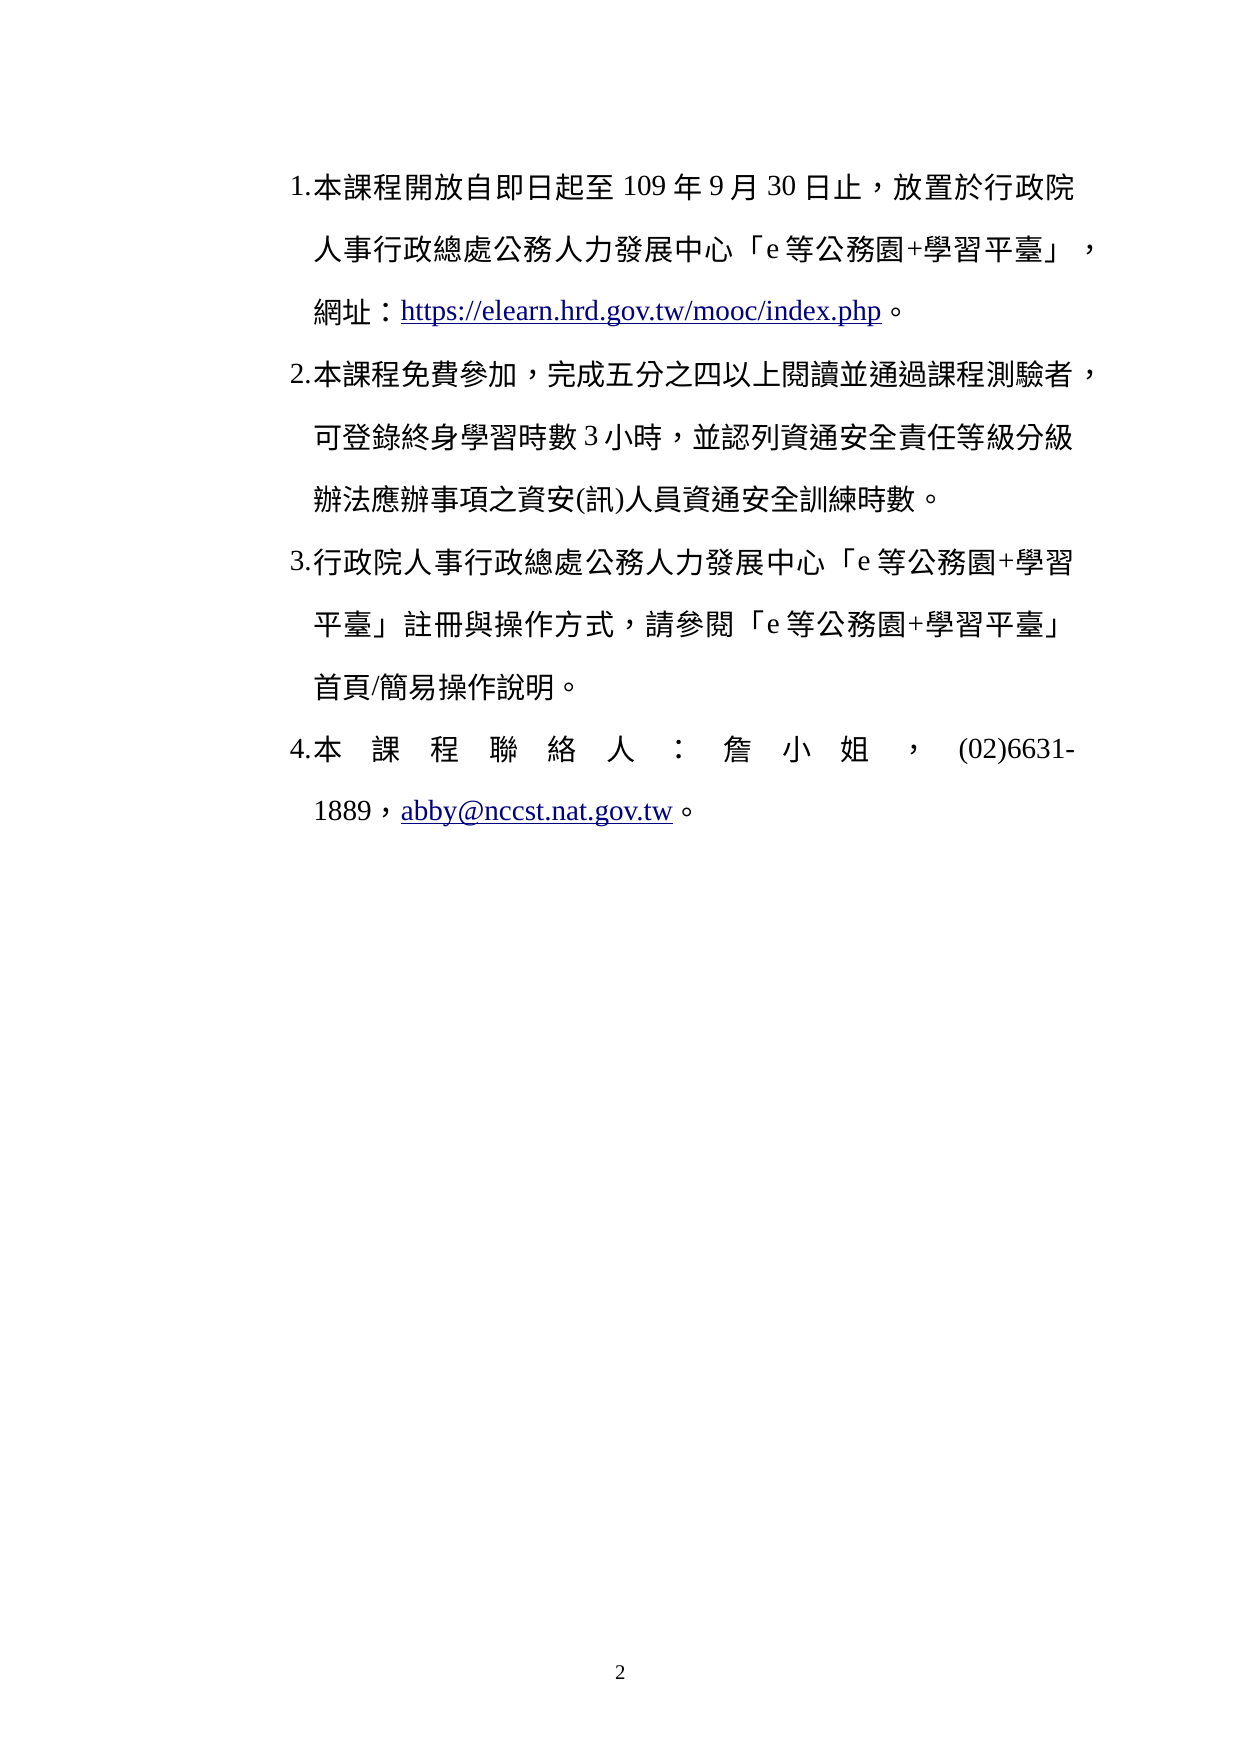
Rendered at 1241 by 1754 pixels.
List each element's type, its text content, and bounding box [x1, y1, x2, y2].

subtitle 本課程免費參加，完成五分之四以上閱讀並通過課程測驗者，可登錄終身學習時數3小時，並認列資通安全責任等級分級辦法應辦事項之資安(訊)人員資通安全訓練時數。 [289, 331, 1075, 519]
subtitle 行政院人事行政總處公務人力發展中心「e等公務園+學習平臺」註冊與操作方式，請參閱「e等公務園+學習平臺」首頁/簡易操作說明。 [289, 519, 1075, 706]
subtitle 本課程開放自即日起至109年9月30日止，放置於行政院人事行政總處公務人力發展中心「e等公務園+學習平臺」，網址：https://elearn.hrd.gov.tw/mooc/index.php。 [289, 144, 1075, 331]
subtitle 本課程聯絡人：詹小姐，(02)6631-1889，abby@nccst.nat.gov.tw。 [289, 706, 1075, 831]
